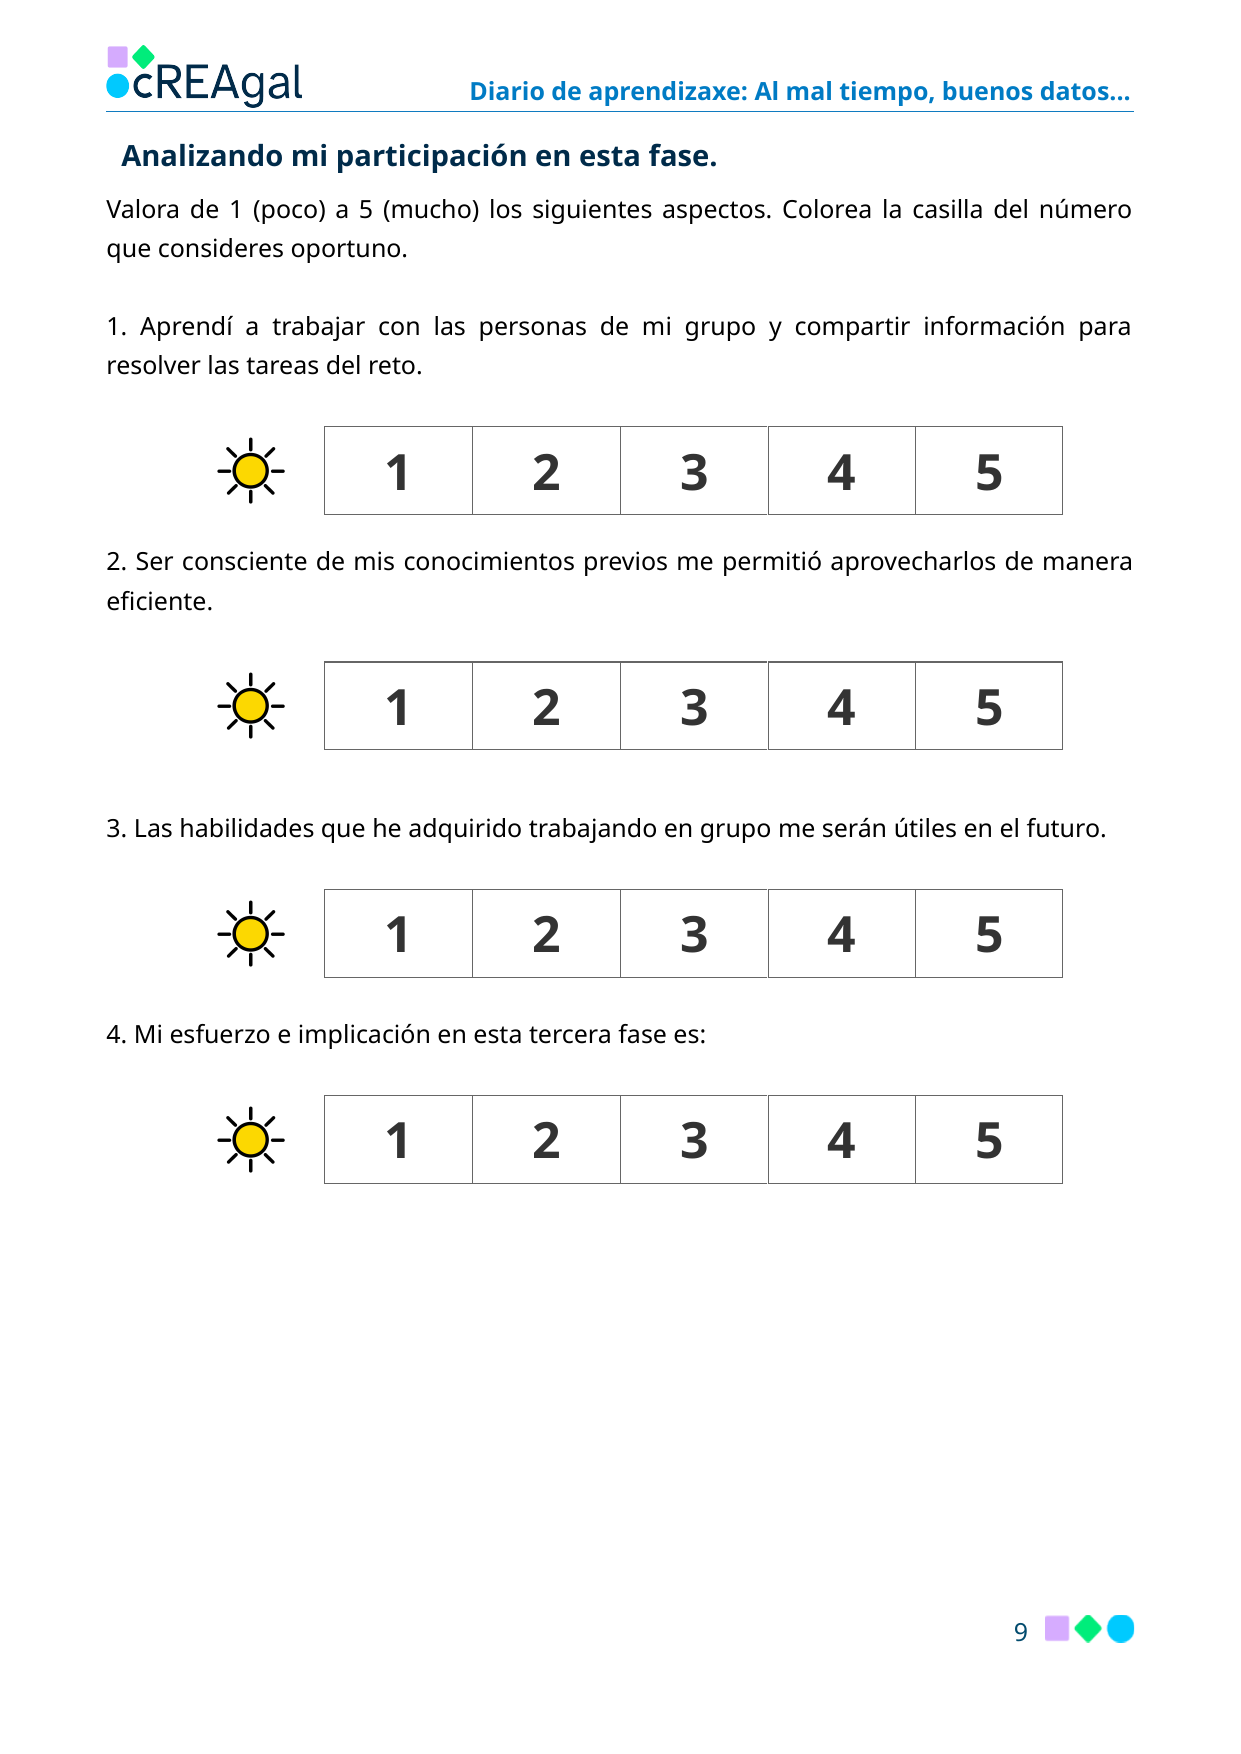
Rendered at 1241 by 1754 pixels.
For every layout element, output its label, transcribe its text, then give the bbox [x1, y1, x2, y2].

table_header [177, 661, 324, 750]
picture [215, 670, 287, 741]
table_header 5 [916, 1096, 1062, 1183]
table_header 1 [325, 427, 472, 514]
picture [1045, 1615, 1118, 1643]
picture [215, 435, 287, 506]
table_header 4 [769, 663, 915, 749]
text 1. Aprendí a trabajar con las personas de mi grupo y compartir información para resolver las tareas del reto. [106, 309, 1134, 382]
table_header [177, 426, 324, 515]
table_header 5 [916, 890, 1062, 977]
table_header 4 [769, 890, 915, 977]
table_header 3 [621, 663, 767, 749]
table_header 1 [325, 890, 472, 977]
table_header 2 [473, 427, 620, 514]
table_header 4 [769, 427, 915, 514]
table_header 3 [621, 890, 767, 977]
table_header [177, 1095, 324, 1184]
text 2. Ser consciente de mis conocimientos previos me permitió aprovecharlos de manera eficiente. [106, 515, 1134, 617]
text Valora de 1 (poco) a 5 (mucho) los siguientes aspectos. Colorea la casilla del número que consideres oportuno. [106, 191, 1134, 264]
text 3. Las habilidades que he adquirido trabajando en grupo me serán útiles en el futuro. [106, 811, 1134, 845]
table_header 1 [325, 1096, 472, 1183]
table_header 2 [473, 663, 620, 749]
picture [1128, 1615, 1135, 1625]
table_header 1 [325, 663, 472, 749]
table_header 5 [916, 663, 1062, 749]
text Analizando mi participación en esta fase. [121, 135, 1134, 175]
table_header [177, 889, 324, 978]
picture [215, 1104, 287, 1175]
table_header 4 [769, 1096, 915, 1183]
picture [1124, 1631, 1135, 1643]
table_header 3 [621, 427, 767, 514]
table_header 5 [916, 427, 1062, 514]
text 4. Mi esfuerzo e implicación en esta tercera fase es: [106, 978, 1134, 1051]
table_header 2 [473, 1096, 620, 1183]
picture [106, 45, 302, 108]
picture [215, 898, 287, 969]
table_header 3 [621, 1096, 767, 1183]
table_header 2 [473, 890, 620, 977]
